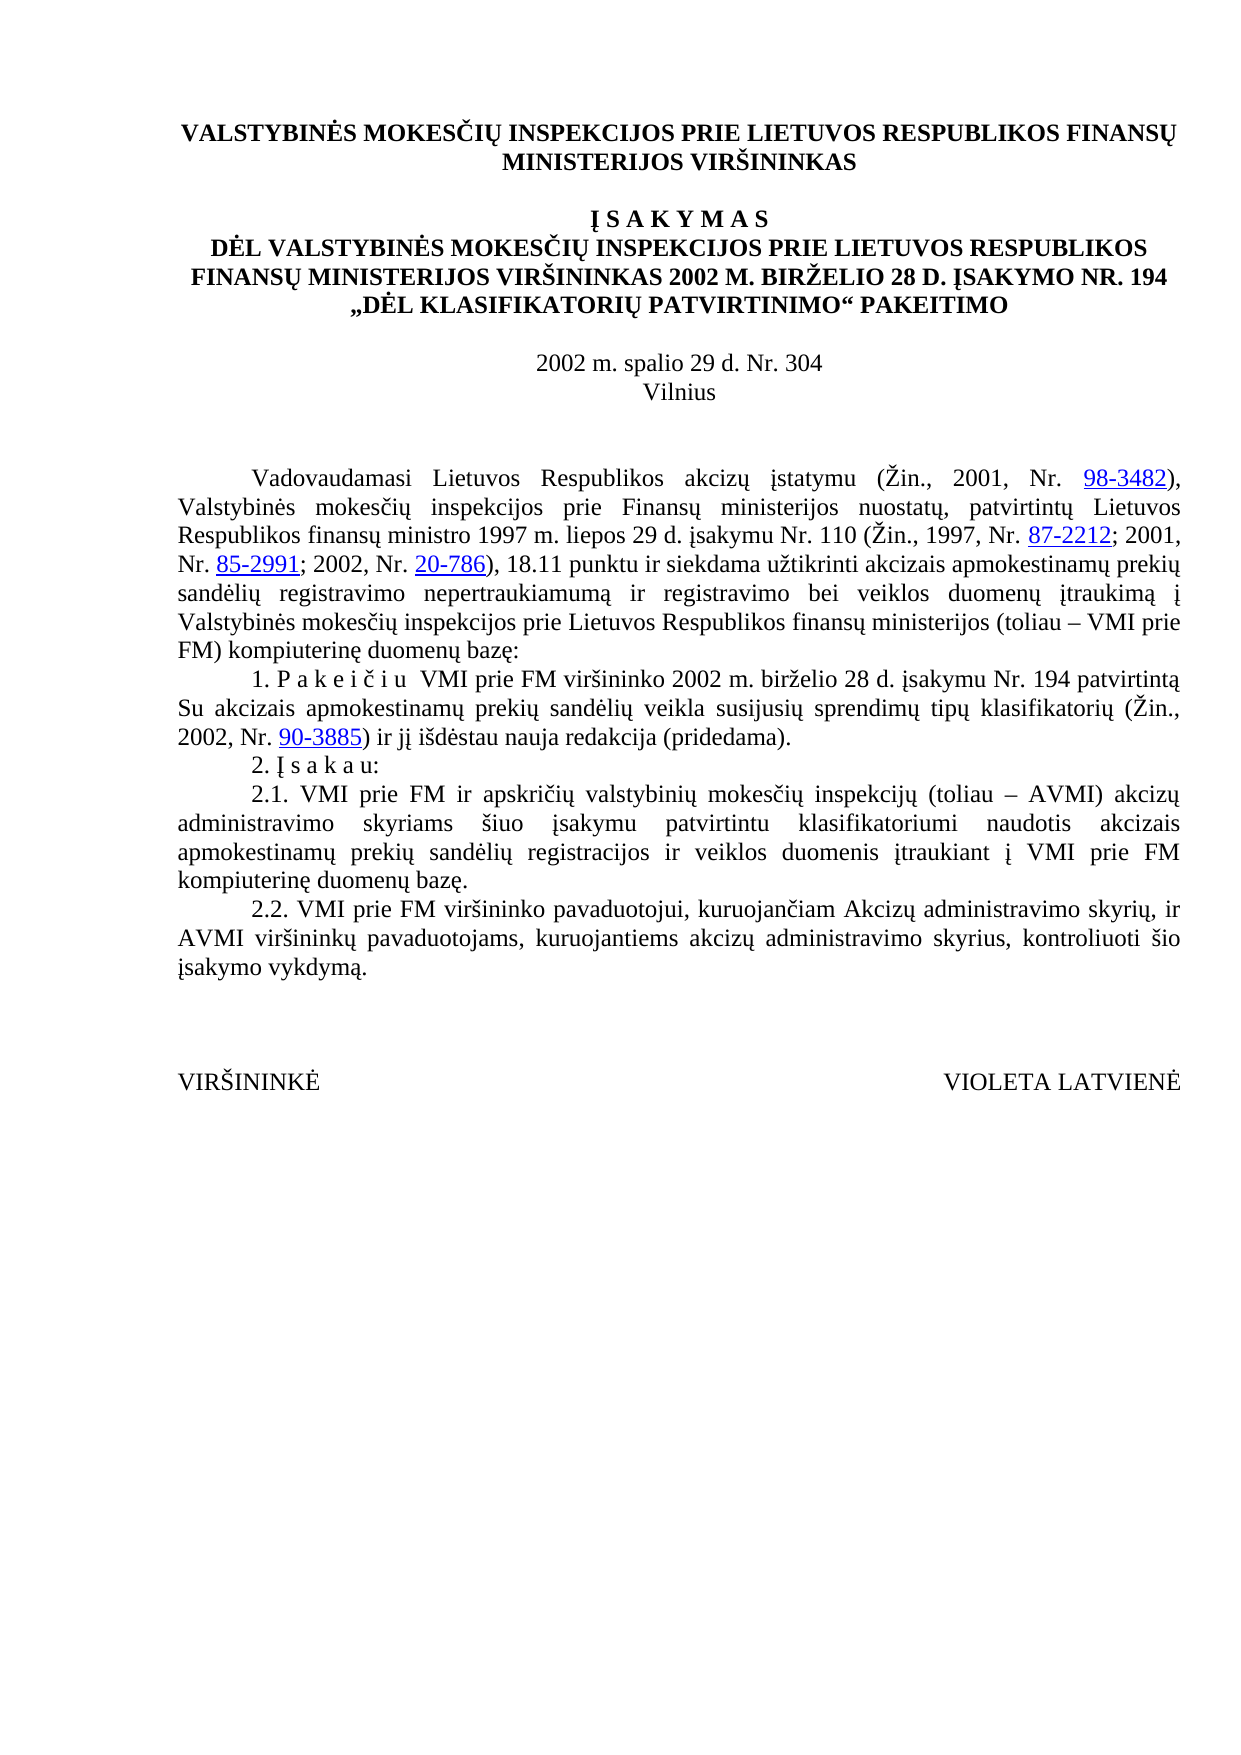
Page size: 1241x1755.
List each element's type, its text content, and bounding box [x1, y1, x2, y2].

text Vilnius [177, 377, 1181, 406]
text 2.1. VMI prie FM ir apskričių valstybinių mokesčių inspekcijų (toliau – AVMI) akcizų administravimo skyriams šiuo įsakymu patvirtintu klasifikatoriumi naudotis akcizais apmokestinamų prekių sandėlių registracijos ir veiklos duomenis įtraukiant į VMI prie FM kompiuterinę duomenų bazę. [177, 779, 1181, 894]
text Į S A K Y M A S [177, 204, 1181, 233]
text VALSTYBINĖS MOKESČIŲ INSPEKCIJOS PRIE LIETUVOS RESPUBLIKOS FINANSŲ MINISTERIJOS VIRŠININKAS [177, 118, 1181, 176]
text 2.2. VMI prie FM viršininko pavaduotojui, kuruojančiam Akcizų administravimo skyrių, ir AVMI viršininkų pavaduotojams, kuruojantiems akcizų administravimo skyrius, kontroliuoti šio įsakymo vykdymą. [177, 894, 1181, 981]
text Viršininkė Violeta Latvienė [177, 1067, 1181, 1096]
text Vadovaudamasi Lietuvos Respublikos akcizų įstatymu (Žin., 2001, Nr. 98-3482), Valstybinės mokesčių inspekcijos prie Finansų ministerijos nuostatų, patvirtintų Lietuvos Respublikos finansų ministro 1997 m. liepos 29 d. įsakymu Nr. 110 (Žin., 1997, Nr. 87-2212; 2001, Nr. 85-2991; 2002, Nr. 20-786), 18.11 punktu ir siekdama užtikrinti akcizais apmokestinamų prekių sandėlių registravimo nepertraukiamumą ir registravimo bei veiklos duomenų įtraukimą į Valstybinės mokesčių inspekcijos prie Lietuvos Respublikos finansų ministerijos (toliau – VMI prie FM) kompiuterinę duomenų bazę: [177, 463, 1181, 664]
text DĖL VALSTYBINĖS MOKESČIŲ INSPEKCIJOS PRIE LIETUVOS RESPUBLIKOS FINANSŲ MINISTERIJOS VIRŠININKAS 2002 M. BIRŽELIO 28 D. ĮSAKYMO NR. 194 „DĖL KLASIFIKATORIŲ PATVIRTINIMO“ PAKEITIMO [177, 233, 1181, 319]
text 2. Įsakau: [177, 751, 1181, 779]
text 1. Pakeičiu VMI prie FM viršininko 2002 m. birželio 28 d. įsakymu Nr. 194 patvirtintą Su akcizais apmokestinamų prekių sandėlių veikla susijusių sprendimų tipų klasifikatorių (Žin., 2002, Nr. 90-3885) ir jį išdėstau nauja redakcija (pridedama). [177, 664, 1181, 751]
text 2002 m. spalio 29 d. Nr. 304 [177, 348, 1181, 377]
